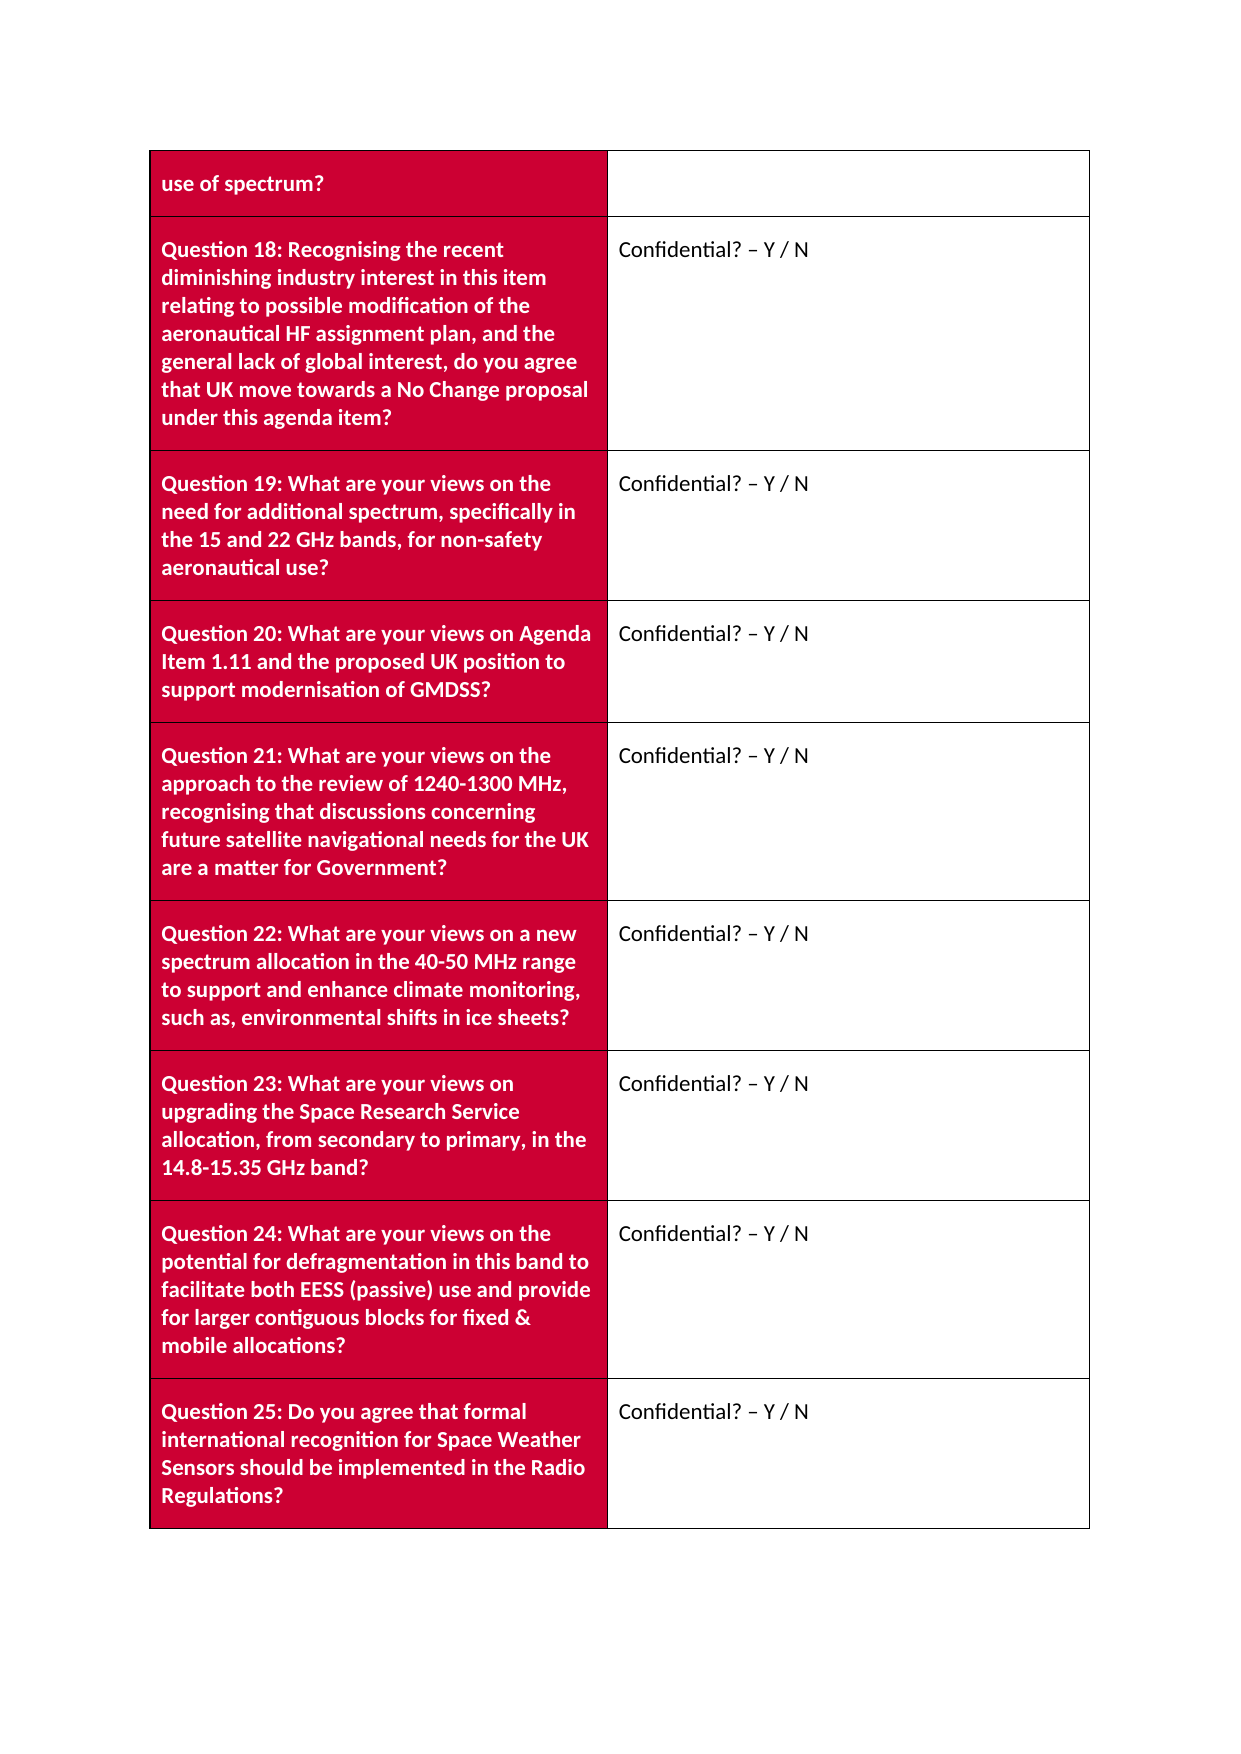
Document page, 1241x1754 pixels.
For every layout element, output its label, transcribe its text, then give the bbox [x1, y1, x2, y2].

table_cell Confidential? – Y / N [608, 451, 1089, 600]
table_cell Confidential? – Y / N [608, 217, 1089, 450]
table_cell [608, 151, 1089, 216]
table_cell Question 21: What are your views on the approach to the review of 1240-1300 MHz, recognising that discussions concerning future satellite navigational needs for the UK are a matter for Government? [151, 723, 607, 900]
table_cell Confidential? – Y / N [608, 1201, 1089, 1378]
table_cell Question 19: What are your views on the need for additional spectrum, specifically in the 15 and 22 GHz bands, for non-safety aeronautical use? [151, 451, 607, 600]
table_cell Question 25: Do you agree that formal international recognition for Space Weather Sensors should be implemented in the Radio Regulations? [151, 1379, 607, 1528]
table_cell Confidential? – Y / N [608, 601, 1089, 722]
table_cell use of spectrum? [151, 151, 607, 216]
table_cell Question 24: What are your views on the potential for defragmentation in this band to facilitate both EESS (passive) use and provide for larger contiguous blocks for fixed & mobile allocations? [151, 1201, 607, 1378]
table_cell Question 18: Recognising the recent diminishing industry interest in this item relating to possible modification of the aeronautical HF assignment plan, and the general lack of global interest, do you agree that UK move towards a No Change proposal under this agenda item? [151, 217, 607, 450]
table_cell Confidential? – Y / N [608, 901, 1089, 1050]
table_cell Confidential? – Y / N [608, 723, 1089, 900]
table_cell Question 22: What are your views on a new spectrum allocation in the 40-50 MHz range to support and enhance climate monitoring, such as, environmental shifts in ice sheets? [151, 901, 607, 1050]
table_cell Question 20: What are your views on Agenda Item 1.11 and the proposed UK position to support modernisation of GMDSS? [151, 601, 607, 722]
table_cell Question 23: What are your views on upgrading the Space Research Service allocation, from secondary to primary, in the 14.8-15.35 GHz band? [151, 1051, 607, 1200]
table_cell Confidential? – Y / N [608, 1379, 1089, 1528]
table_cell Confidential? – Y / N [608, 1051, 1089, 1200]
